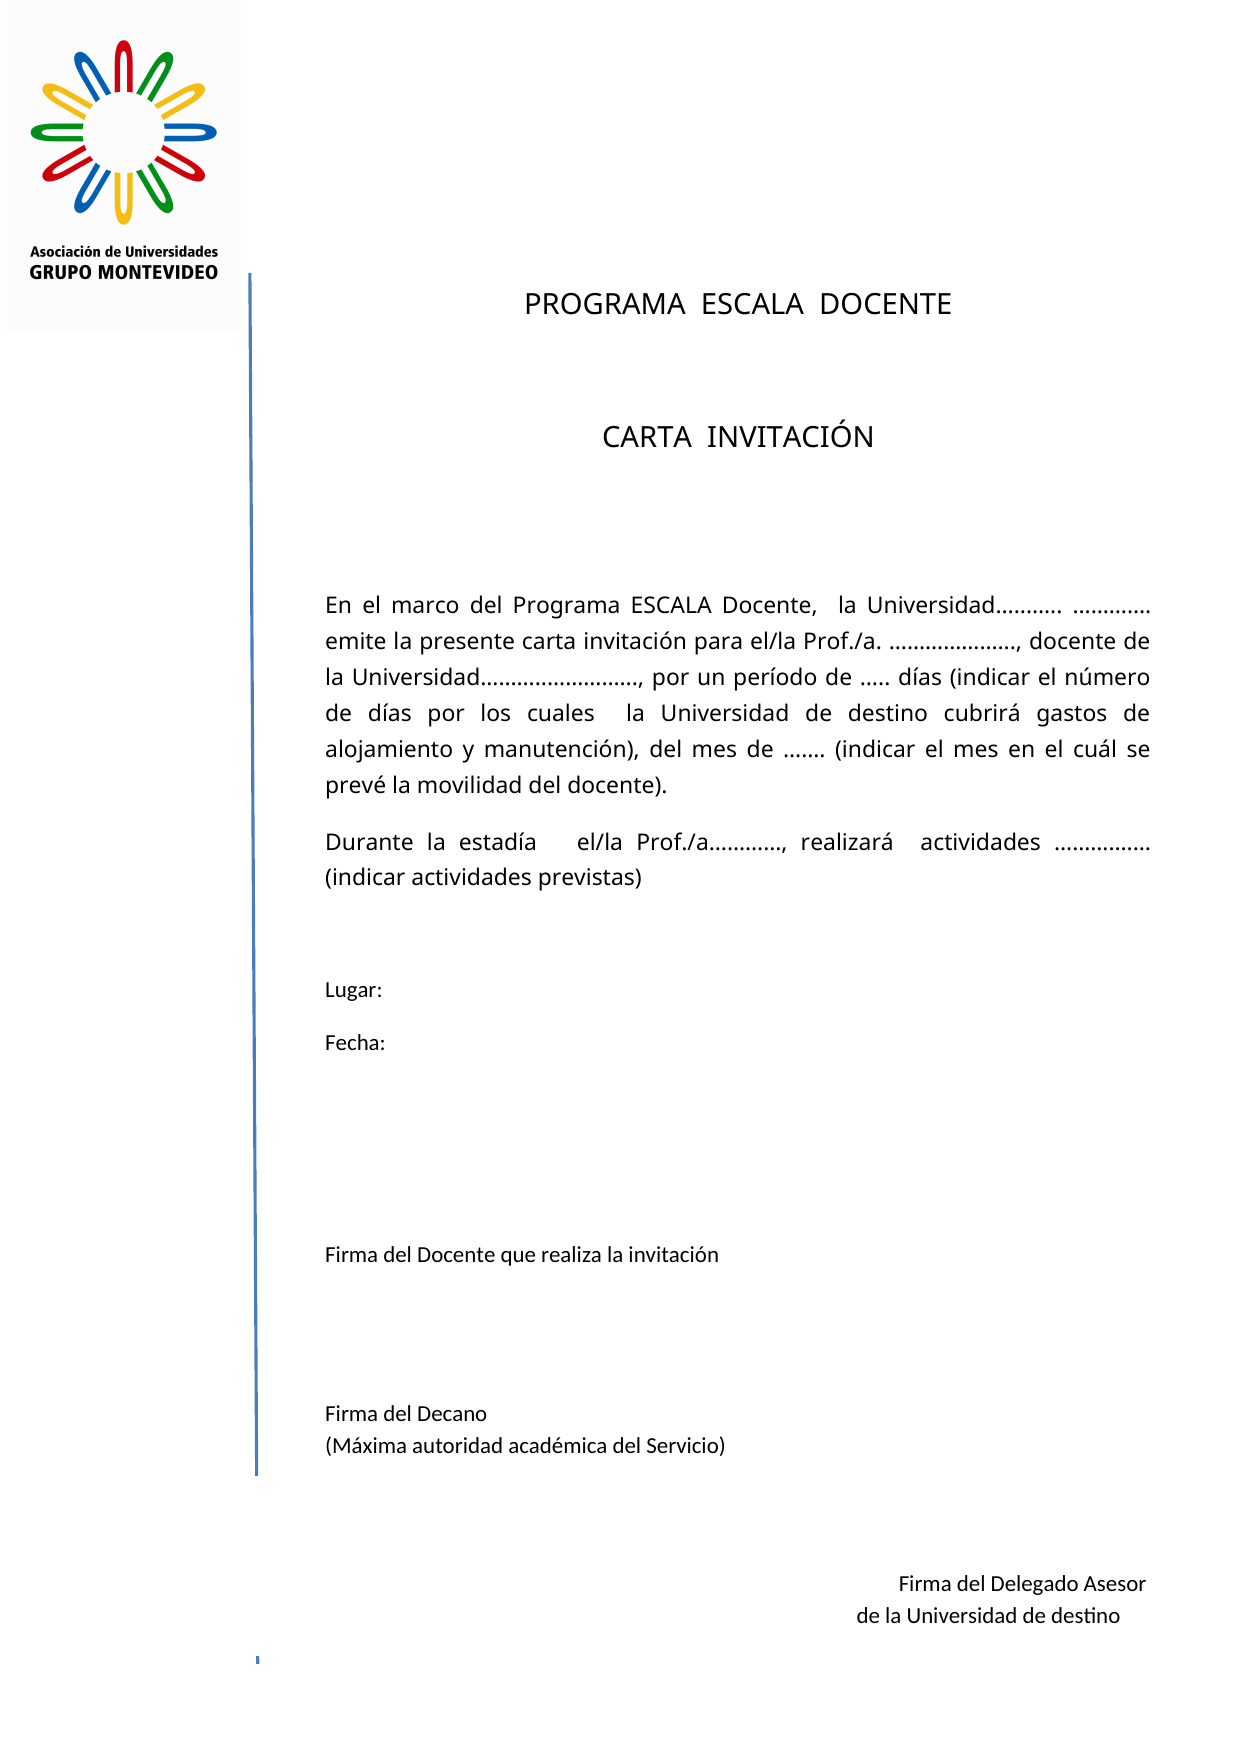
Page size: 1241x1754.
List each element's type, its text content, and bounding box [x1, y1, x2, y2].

text Fecha: [325, 1028, 1152, 1056]
text Firma del Decano [325, 1399, 1152, 1427]
text (Máxima autoridad académica del Servicio) [325, 1431, 1152, 1459]
text Firma del Delegado Asesor [325, 1569, 1152, 1597]
picture [6, 0, 242, 331]
text En el marco del Programa ESCALA Docente, la Universidad…..…... ……….… emite la presente carta invitación para el/la Prof./a. ………………..., docente de la Universidad………..…………..., por un período de ….. días (indicar el número de días por los cuales la Universidad de destino cubrirá gastos de alojamiento y manutención), del mes de ……. (indicar el mes en el cuál se prevé la movilidad del docente). [325, 589, 1152, 800]
text PROGRAMA ESCALA DOCENTE [325, 283, 1152, 323]
text Durante la estadía el/la Prof./a…………, realizará actividades ………….… (indicar actividades previstas) [325, 825, 1152, 893]
text CARTA INVITACIÓN [325, 416, 1152, 456]
text de la Universidad de destino [325, 1602, 1152, 1630]
text Lugar: [325, 975, 1152, 1003]
text Firma del Docente que realiza la invitación [325, 1240, 1152, 1268]
